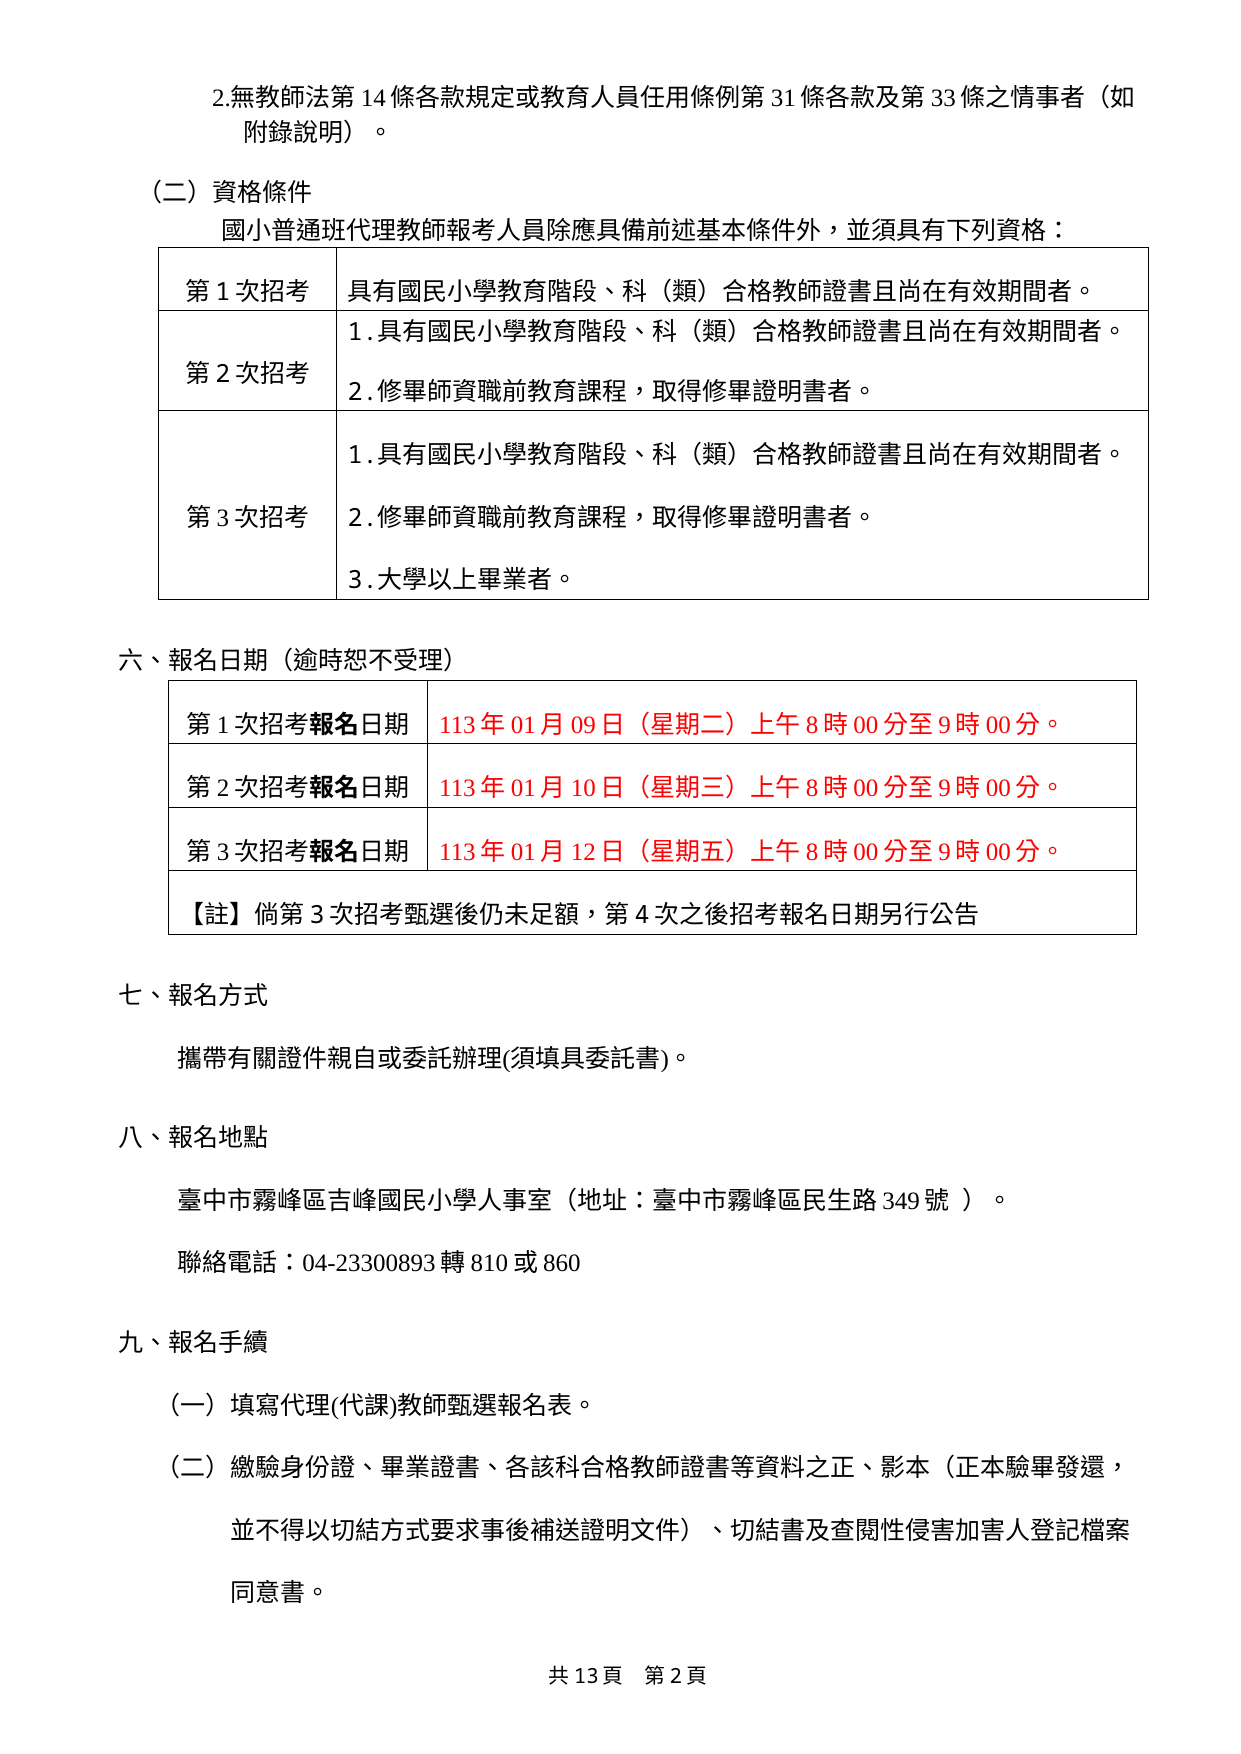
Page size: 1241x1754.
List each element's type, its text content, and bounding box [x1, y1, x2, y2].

table_cell 113年01月10日（星期三）上午8時00分至9時00分。 [428, 744, 1136, 807]
text （二）資格條件 [118, 149, 1137, 211]
table_header 第1次招考 [159, 248, 336, 310]
text 七、報名方式 [118, 952, 1137, 1014]
text 國小普通班代理教師報考人員除應具備前述基本條件外，並須具有下列資格： [118, 211, 1137, 247]
text 八、報名地點 [118, 1094, 1137, 1157]
text （二）繳驗身份證、畢業證書、各該科合格教師證書等資料之正、影本（正本驗畢發還，並不得以切結方式要求事後補送證明文件）、切結書及查閱性侵害加害人登記檔案同意書。 [156, 1424, 1137, 1612]
table_cell 113年01月12日（星期五）上午8時00分至9時00分。 [428, 808, 1136, 870]
table_cell 1.具有國民小學教育階段、科（類）合格教師證書且尚在有效期間者。 2.修畢師資職前教育課程，取得修畢證明書者。 3.大學以上畢業者。 [337, 411, 1148, 599]
table_cell 第3次招考 [159, 411, 336, 599]
table_cell 第3次招考報名日期 [169, 808, 427, 870]
text 九、報名手續 [118, 1299, 1137, 1362]
table_header 113年01月09日（星期二）上午8時00分至9時00分。 [428, 681, 1136, 743]
table_cell 【註】倘第3次招考甄選後仍未足額，第4次之後招考報名日期另行公告 [169, 871, 1136, 934]
text 聯絡電話：04-23300893轉810或860 [168, 1219, 1137, 1282]
text 2.無教師法第14條各款規定或教育人員任用條例第31條各款及第33條之情事者（如附錄說明）。 [206, 78, 1137, 149]
text 攜帶有關證件親自或委託辦理(須填具委託書)。 [168, 1014, 1137, 1077]
table_header 第1次招考報名日期 [169, 681, 427, 743]
text （一）填寫代理(代課)教師甄選報名表。 [118, 1362, 1137, 1424]
text 臺中市霧峰區吉峰國民小學人事室（地址：臺中市霧峰區民生路349號 ）。 [168, 1157, 1137, 1219]
table_cell 1.具有國民小學教育階段、科（類）合格教師證書且尚在有效期間者。 2.修畢師資職前教育課程，取得修畢證明書者。 [337, 311, 1148, 410]
table_header 具有國民小學教育階段、科（類）合格教師證書且尚在有效期間者。 [337, 248, 1148, 310]
text 六、報名日期（逾時恕不受理） [118, 617, 1137, 679]
table_cell 第2次招考報名日期 [169, 744, 427, 807]
table_cell 第2次招考 [159, 311, 336, 410]
